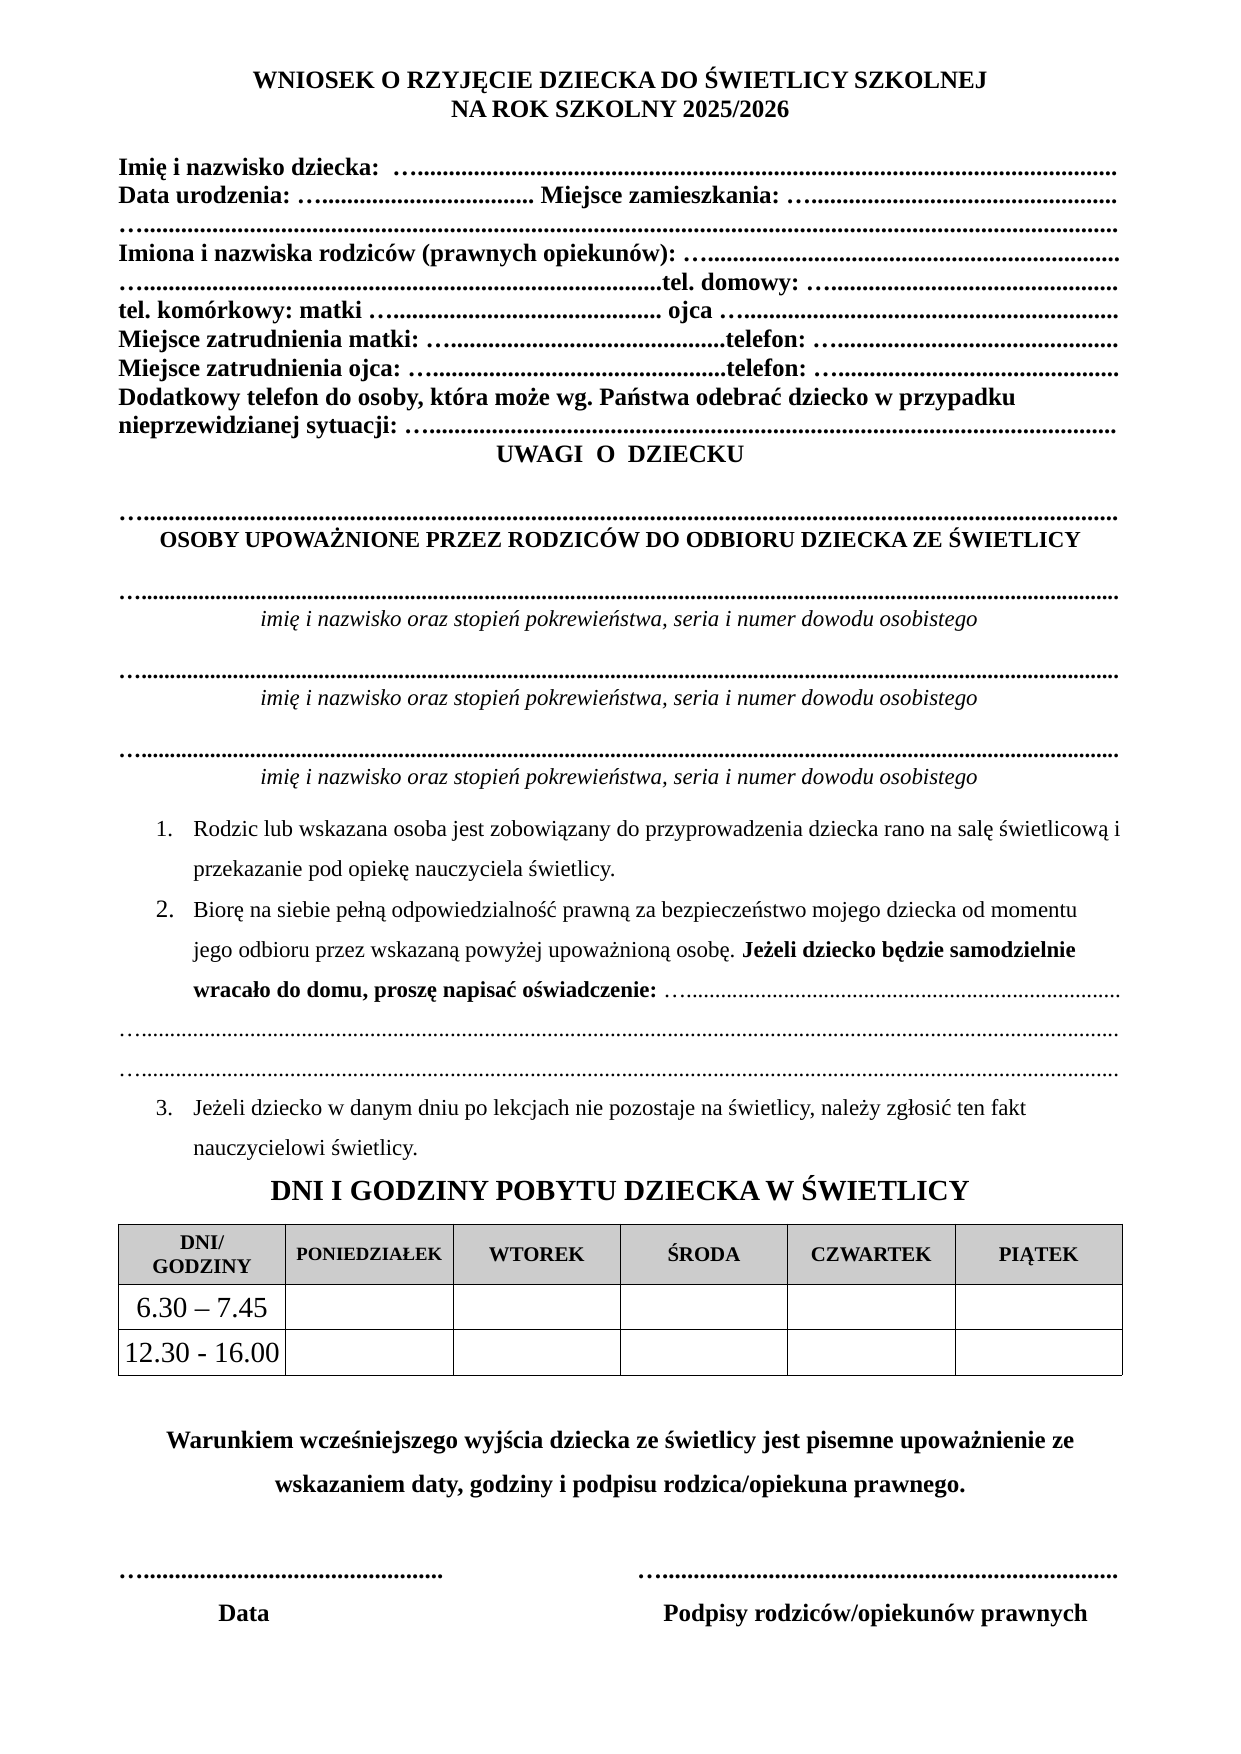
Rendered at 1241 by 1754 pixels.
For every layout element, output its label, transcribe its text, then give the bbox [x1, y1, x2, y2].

table_cell [621, 1330, 787, 1375]
text …...................................................................................tel. domowy: ….............................................. [118, 267, 1122, 296]
text tel. komórkowy: matki …........................................... ojca …............................................................ [118, 296, 1122, 324]
table_cell [454, 1330, 620, 1375]
text Dodatkowy telefon do osoby, która może wg. Państwa odebrać dziecko w przypadku nieprzewidzianej sytuacji: ….............................................................................................................. [118, 382, 1122, 439]
text …........................................................................................................................................................................... [118, 657, 1122, 684]
text …........................................................................................................................................................................... [118, 1055, 1122, 1081]
text imię i nazwisko oraz stopień pokrewieństwa, seria i numer dowodu osobistego [118, 605, 1122, 631]
text imię i nazwisko oraz stopień pokrewieństwa, seria i numer dowodu osobistego [118, 763, 1122, 789]
table_cell [621, 1285, 787, 1329]
text …................................................ …......................................................................... [118, 1555, 1122, 1584]
table_cell [956, 1330, 1122, 1375]
text …............................................................................................................................................................ [118, 497, 1122, 526]
table_cell [956, 1285, 1122, 1329]
table_header CZWARTEK [788, 1225, 955, 1284]
text Miejsce zatrudnienia matki: …............................................telefon: …............................................. [118, 324, 1122, 353]
text DNI I GODZINY POBYTU DZIECKA W ŚWIETLICY [118, 1173, 1122, 1207]
text Data Podpisy rodziców/opiekunów prawnych [118, 1598, 1122, 1627]
text imię i nazwisko oraz stopień pokrewieństwa, seria i numer dowodu osobistego [118, 684, 1122, 710]
table_header PIĄTEK [956, 1225, 1122, 1284]
table_header ŚRODA [621, 1225, 787, 1284]
list Jeżeli dziecko w danym dniu po lekcjach nie pozostaje na świetlicy, należy zgłosić ten fakt nauczycielowi świetlicy. [156, 1094, 1122, 1160]
text UWAGI O DZIECKU [118, 439, 1122, 468]
list Biorę na siebie pełną odpowiedzialność prawną za bezpieczeństwo mojego dziecka od momentu jego odbioru przez wskazaną powyżej upoważnioną osobę. Jeżeli dziecko będzie samodzielnie wracało do domu, proszę napisać oświadczenie: …............................................................................ [156, 894, 1122, 1002]
text WNIOSEK O RZYJĘCIE DZIECKA DO ŚWIETLICY SZKOLNEJ [118, 66, 1122, 94]
text …............................................................................................................................................................ [118, 209, 1122, 238]
text Imiona i nazwiska rodziców (prawnych opiekunów): ….................................................................. [118, 238, 1122, 267]
table_header WTOREK [454, 1225, 620, 1284]
text …........................................................................................................................................................................... [118, 736, 1122, 763]
table_header PONIEDZIAŁEK [286, 1225, 453, 1284]
text OSOBY UPOWAŻNIONE PRZEZ RODZICÓW DO ODBIORU DZIECKA ZE ŚWIETLICY [118, 526, 1122, 552]
text Miejsce zatrudnienia ojca: …...............................................telefon: …............................................. [118, 353, 1122, 382]
text NA ROK SZKOLNY 2025/2026 [118, 94, 1122, 123]
text Warunkiem wcześniejszego wyjścia dziecka ze świetlicy jest pisemne upoważnienie ze wskazaniem daty, godziny i podpisu rodzica/opiekuna prawnego. [118, 1426, 1122, 1497]
text …........................................................................................................................................................................... [118, 578, 1122, 605]
text …........................................................................................................................................................................... [118, 1015, 1122, 1042]
table_cell [788, 1285, 955, 1329]
table_cell 12.30 - 16.00 [119, 1330, 285, 1375]
table_header DNI/ GODZINY [119, 1225, 285, 1284]
table_cell [286, 1330, 453, 1375]
text Data urodzenia: ….................................. Miejsce zamieszkania: …................................................. [118, 181, 1122, 209]
table_cell 6.30 – 7.45 [119, 1285, 285, 1329]
text Imię i nazwisko dziecka: …................................................................................................................ [118, 152, 1122, 181]
list Rodzic lub wskazana osoba jest zobowiązany do przyprowadzenia dziecka rano na salę świetlicową i przekazanie pod opiekę nauczyciela świetlicy. [156, 816, 1122, 881]
table_cell [454, 1285, 620, 1329]
table_cell [286, 1285, 453, 1329]
table_cell [788, 1330, 955, 1375]
